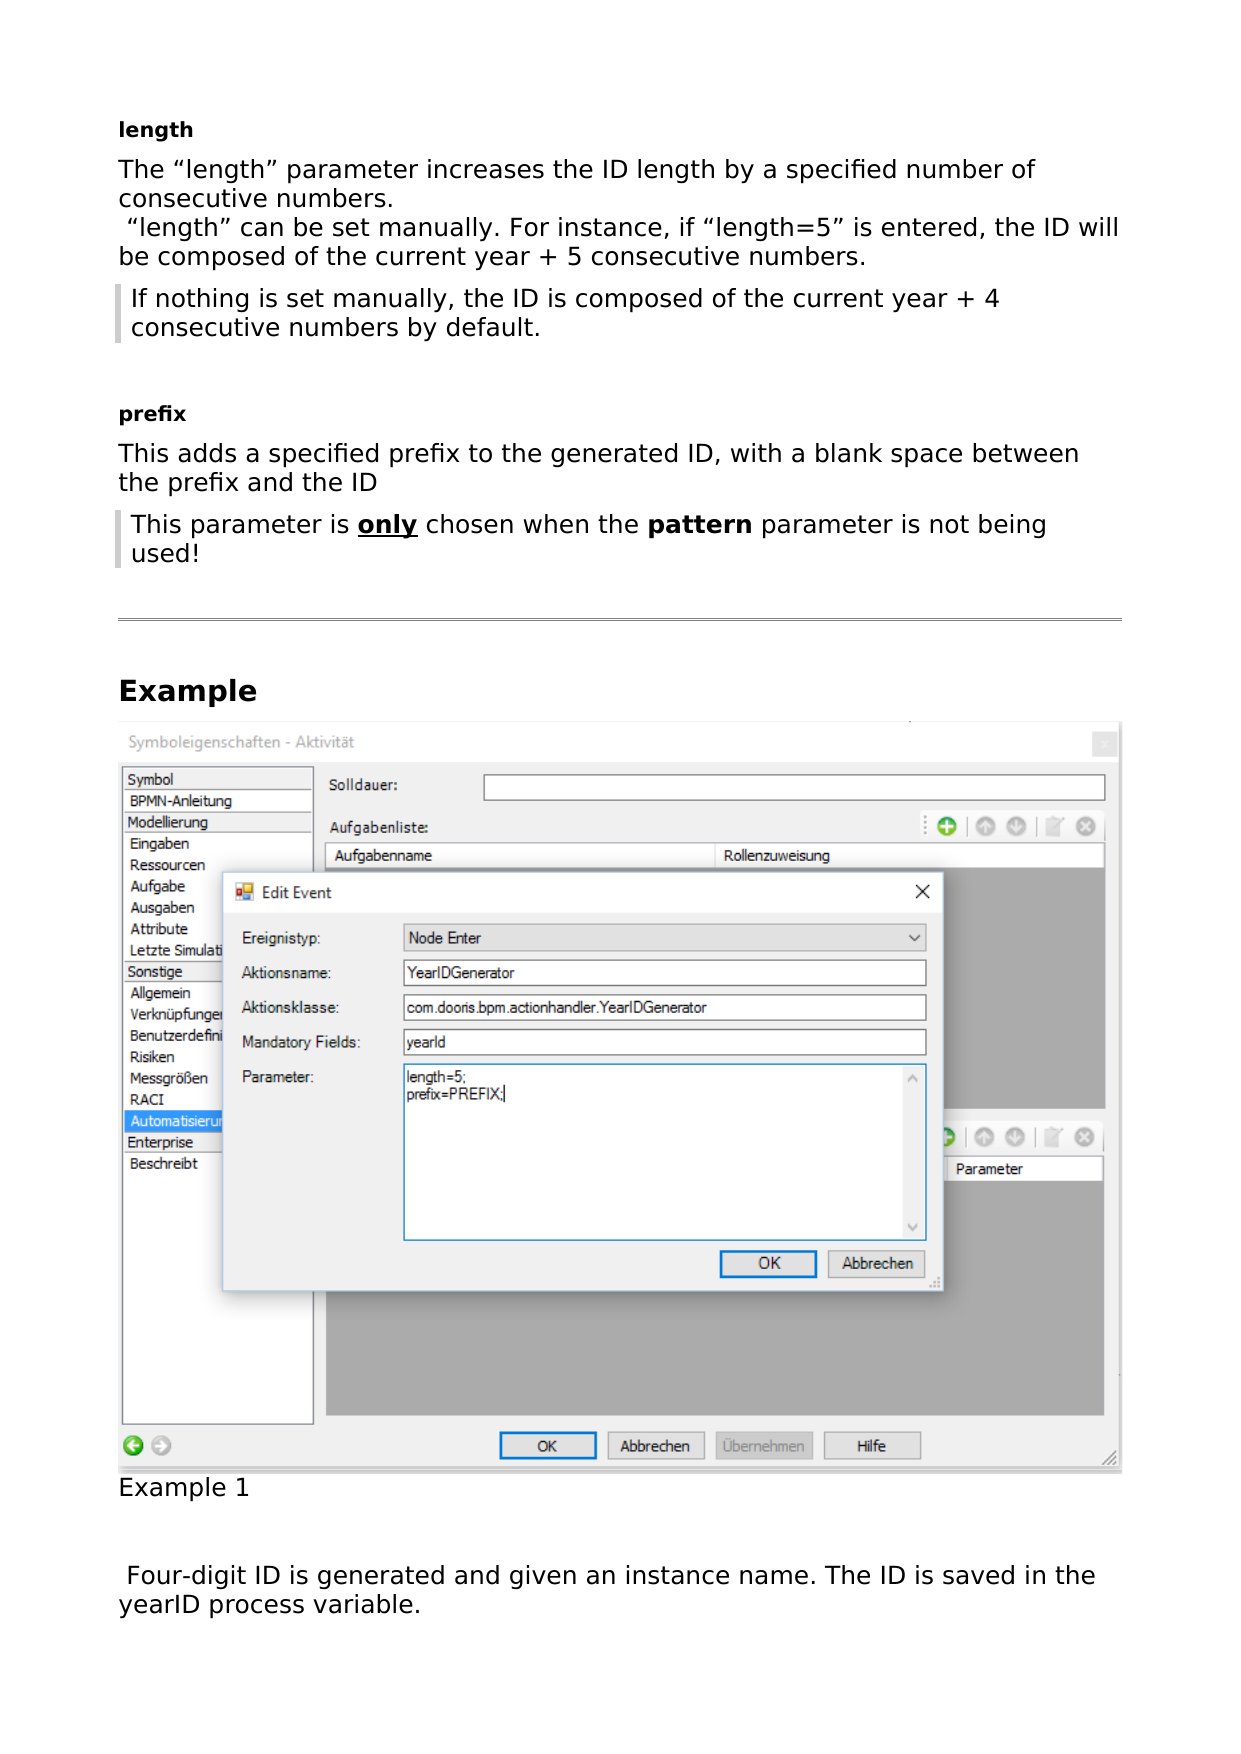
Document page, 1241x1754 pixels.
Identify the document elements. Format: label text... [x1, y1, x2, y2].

text This adds a specified prefix to the generated ID, with a blank space between the prefix and the ID [118, 439, 1122, 497]
table_header This parameter is only chosen when the pattern parameter is not being used! [121, 510, 1122, 568]
table_header If nothing is set manually, the ID is composed of the current year + 4 consecutive numbers by default. [121, 284, 1122, 342]
subtitle length [118, 118, 1122, 142]
subtitle Example [118, 675, 1122, 709]
text The “length” parameter increases the ID length by a specified number of consecutive numbers. “length” can be set manually. For instance, if “length=5” is entered, the ID will be composed of the current year + 5 consecutive numbers. [118, 155, 1122, 272]
picture [118, 721, 1123, 1474]
subtitle prefix [118, 402, 1122, 427]
text Example 1 Four-digit ID is generated and given an instance name. The ID is saved in the yearID process variable. [118, 1474, 1122, 1619]
